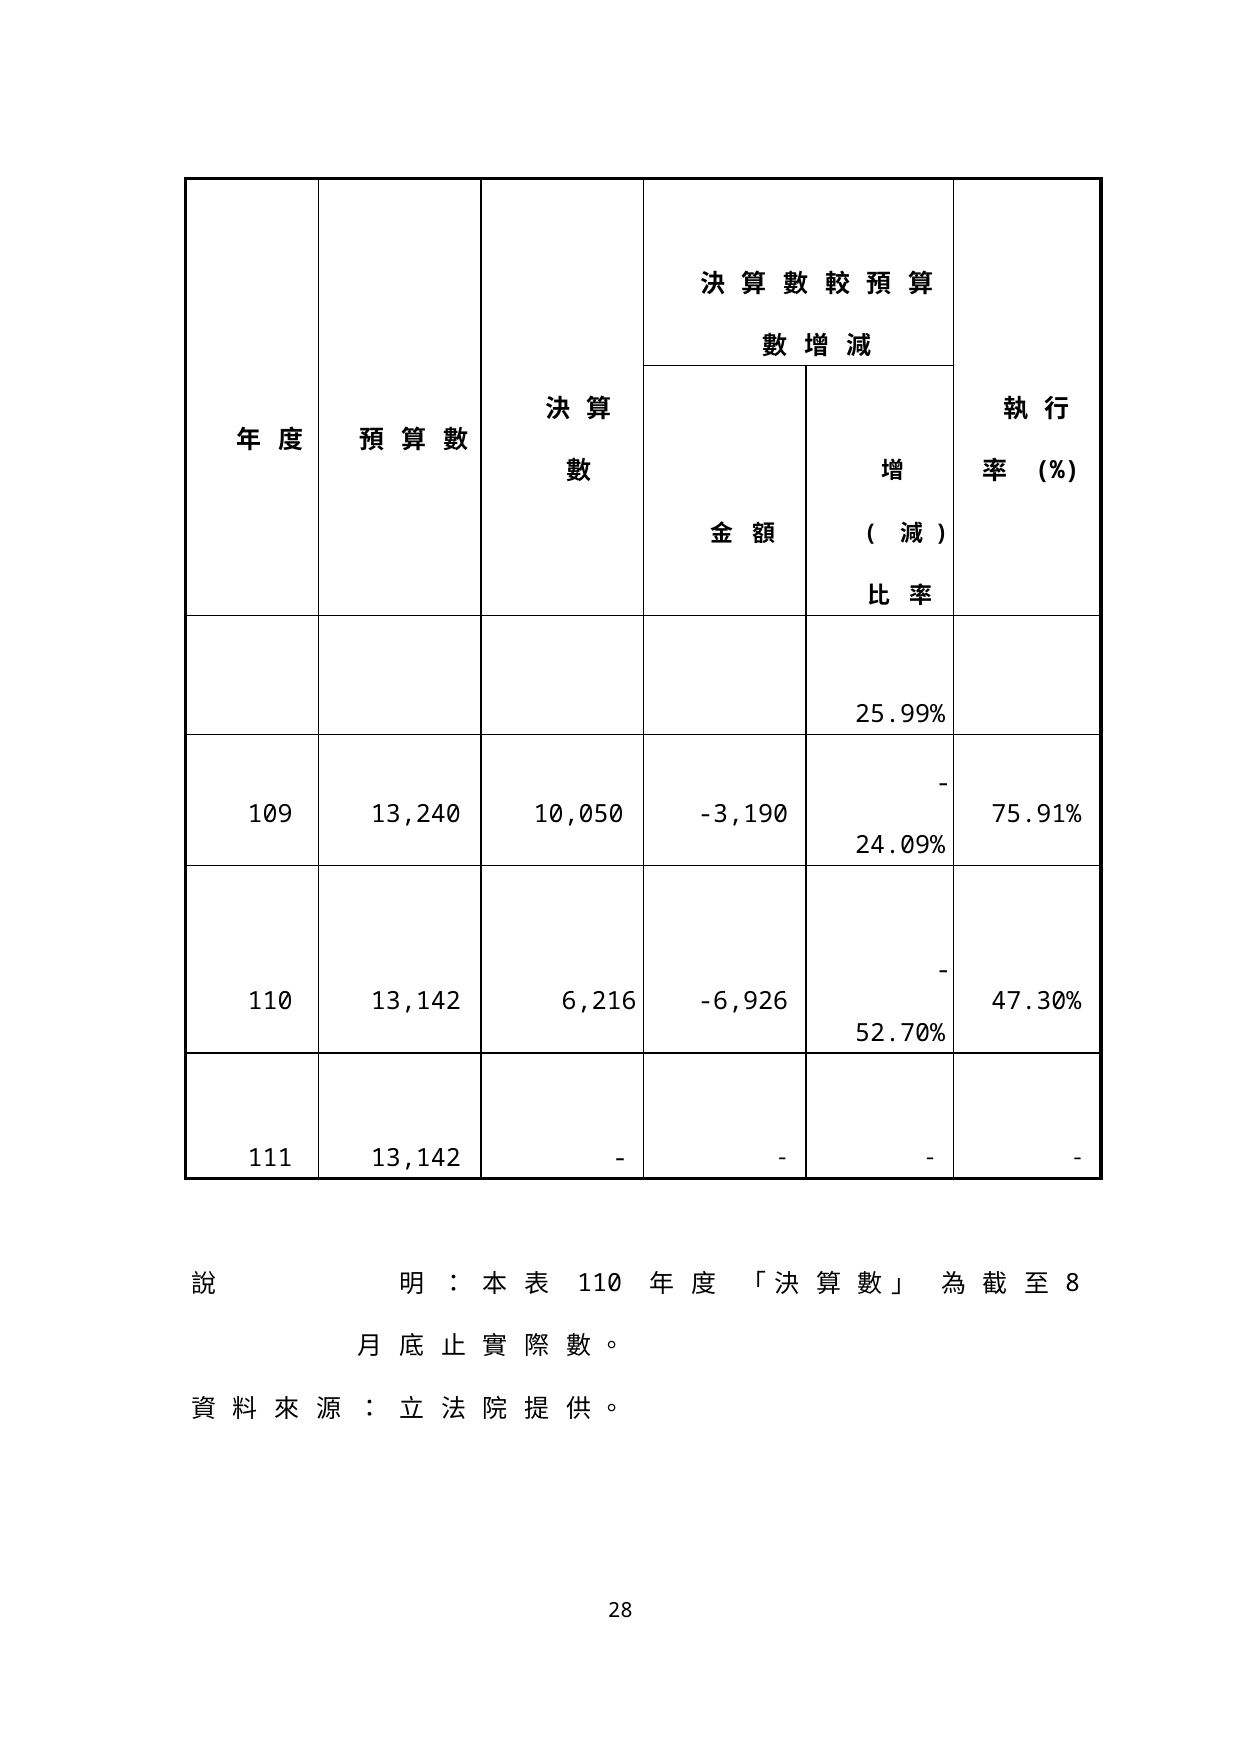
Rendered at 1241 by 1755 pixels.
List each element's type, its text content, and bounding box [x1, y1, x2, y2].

table_cell - [954, 1054, 1099, 1177]
table_cell 13,142 [319, 866, 480, 1052]
table_cell [319, 616, 480, 733]
table_cell - [644, 1054, 805, 1177]
table_header 年度 [187, 180, 318, 615]
table_header 執行率(%) [954, 180, 1099, 615]
table_cell [954, 616, 1099, 733]
text 說 明：本表110年度「決算數」為截至8月底止實際數。 [183, 1240, 1087, 1365]
table_cell 47.30% [954, 866, 1099, 1052]
table_cell 13,142 [319, 1054, 480, 1177]
table_cell 6,216 [482, 866, 643, 1052]
table_cell - [482, 1054, 643, 1177]
table_cell 109 [187, 735, 318, 865]
table_cell 金額 [644, 366, 805, 615]
table_cell [482, 616, 643, 733]
table_cell 13,240 [319, 735, 480, 865]
table_header 決算數 [482, 180, 643, 615]
table_cell 10,050 [482, 735, 643, 865]
table_cell 110 [187, 866, 318, 1052]
table_header 預算數 [319, 180, 480, 615]
table_cell 增(減)比率 [807, 366, 953, 615]
table_cell -24.09% [807, 735, 953, 865]
table_cell -25.99% [807, 616, 953, 733]
text 資料來源：立法院提供。 [183, 1365, 1058, 1427]
table_cell - [807, 1054, 953, 1177]
table_cell [644, 616, 805, 733]
table_cell -3,190 [644, 735, 805, 865]
table_cell -52.70% [807, 866, 953, 1052]
table_cell 111 [187, 1054, 318, 1177]
table_cell -6,926 [644, 866, 805, 1052]
table_cell 75.91% [954, 735, 1099, 865]
table_header 決算數較預算數增減 [644, 180, 953, 365]
table_cell [187, 616, 318, 733]
